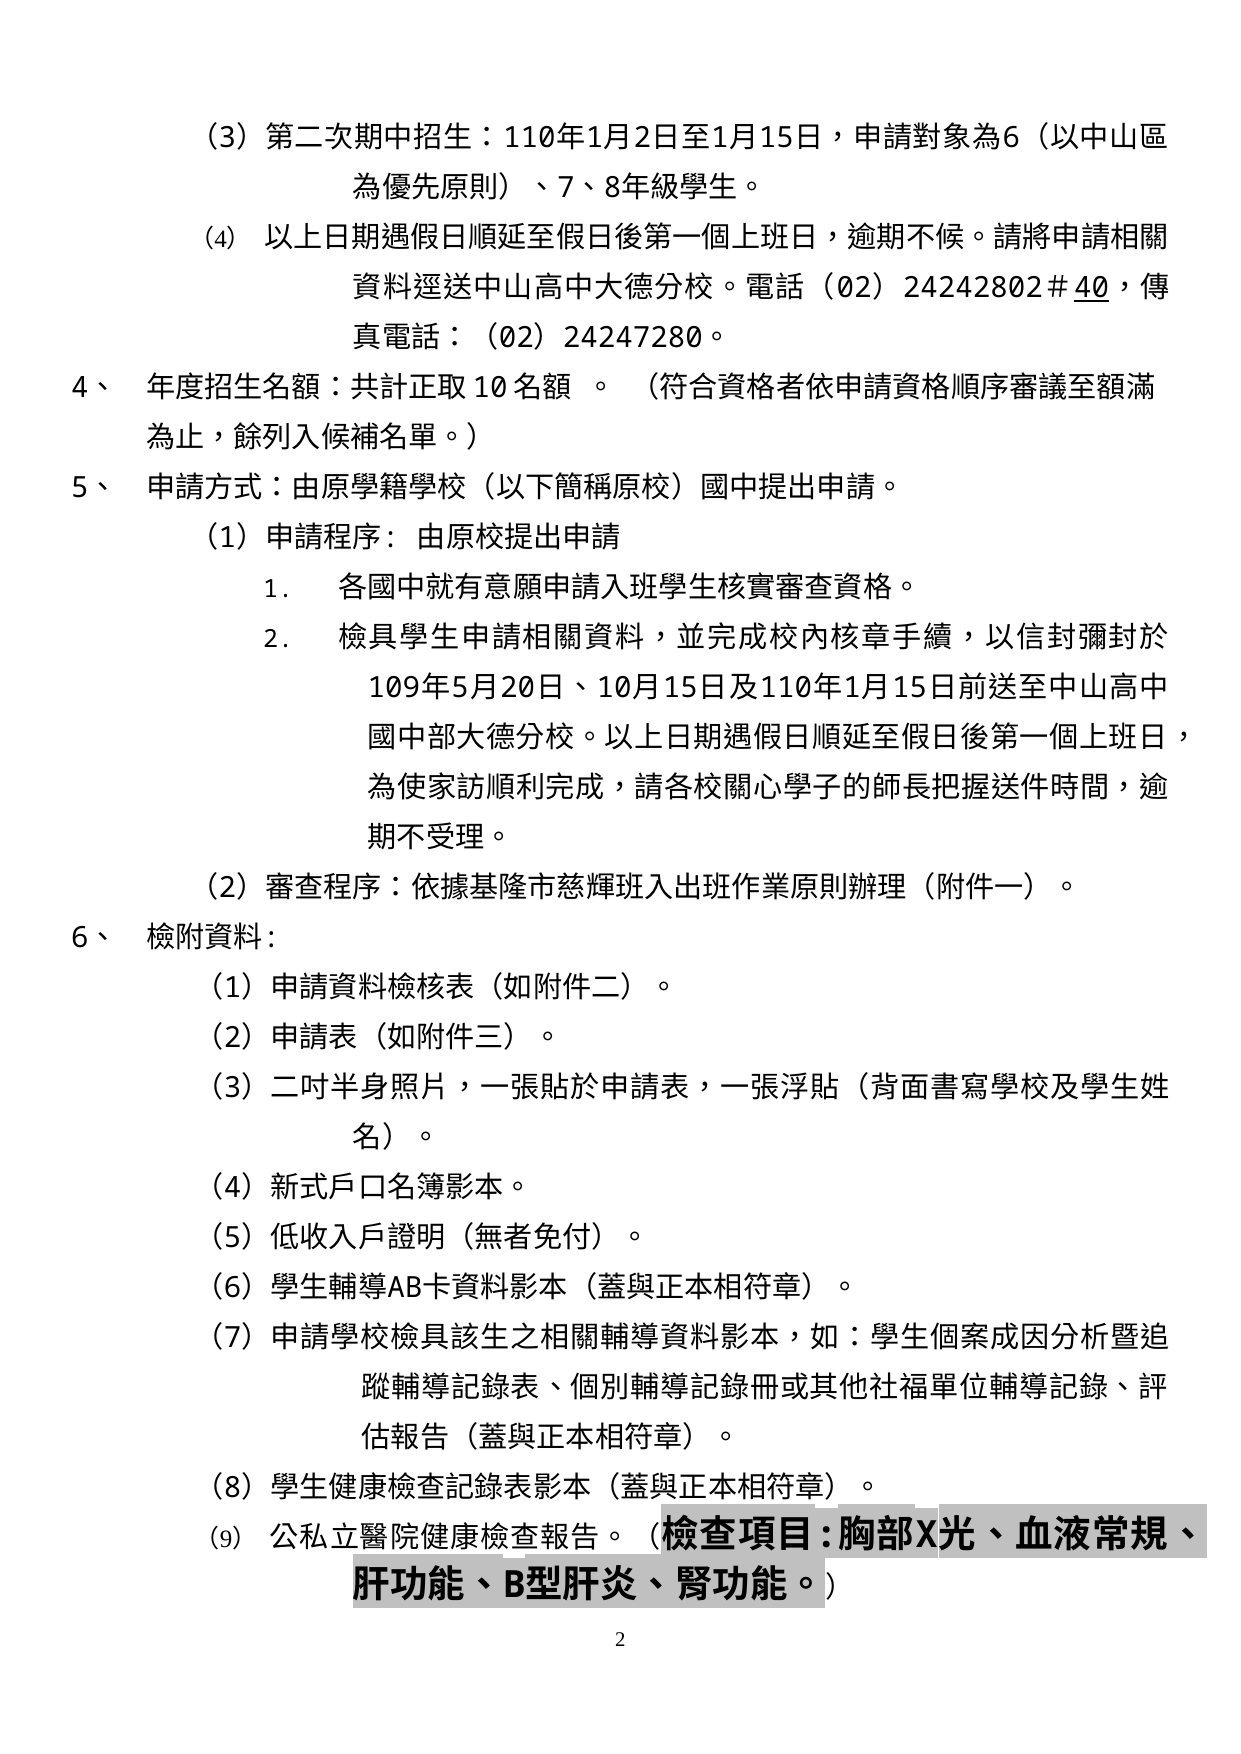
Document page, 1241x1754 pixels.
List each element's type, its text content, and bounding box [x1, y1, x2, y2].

list 申請學校檢具該生之相關輔導資料影本，如：學生個案成因分析暨追蹤輔導記錄表、個別輔導記錄冊或其他社福單位輔導記錄、評估報告（蓋與正本相符章）。 [194, 1308, 1169, 1458]
list 申請資料檢核表（如附件二）。 [194, 958, 1169, 1008]
list 申請程序: 由原校提出申請 [189, 508, 1169, 558]
list 年度招生名額：共計正取10名額 。 （符合資格者依申請資格順序審議至額滿為止，餘列入候補名單。） [71, 358, 1169, 458]
list 申請表（如附件三）。 [194, 1008, 1169, 1058]
list 公私立醫院健康檢查報告。（檢查項目:胸部X光、血液常規、肝功能、B型肝炎、腎功能。） [194, 1508, 1169, 1608]
list 第二次期中招生：110年1月2日至1月15日，申請對象為6（以中山區為優先原則）、7、8年級學生。 [189, 108, 1169, 208]
list 檢具學生申請相關資料，並完成校內核章手續，以信封彌封於109年5月20日、10月15日及110年1月15日前送至中山高中國中部大德分校。以上日期遇假日順延至假日後第一個上班日，為使家訪順利完成，請各校關心學子的師長把握送件時間，逾期不受理。 [263, 608, 1169, 858]
list 審查程序：依據基隆市慈輝班入出班作業原則辦理（附件一）。 [189, 858, 1169, 908]
list 檢附資料: [71, 908, 1169, 958]
list 新式戶口名簿影本。 [194, 1158, 1169, 1208]
list 二吋半身照片，一張貼於申請表，一張浮貼（背面書寫學校及學生姓名）。 [194, 1058, 1169, 1158]
list 各國中就有意願申請入班學生核實審查資格。 [263, 558, 1169, 608]
list 低收入戶證明（無者免付）。 [194, 1208, 1169, 1258]
list 學生健康檢查記錄表影本（蓋與正本相符章）。 [194, 1458, 1169, 1508]
list 以上日期遇假日順延至假日後第一個上班日，逾期不候。請將申請相關資料逕送中山高中大德分校。電話（02）24242802＃40，傳真電話：（02）24247280。 [189, 208, 1169, 358]
list 申請方式：由原學籍學校（以下簡稱原校）國中提出申請。 [71, 458, 1169, 508]
list 學生輔導AB卡資料影本（蓋與正本相符章）。 [194, 1258, 1169, 1308]
